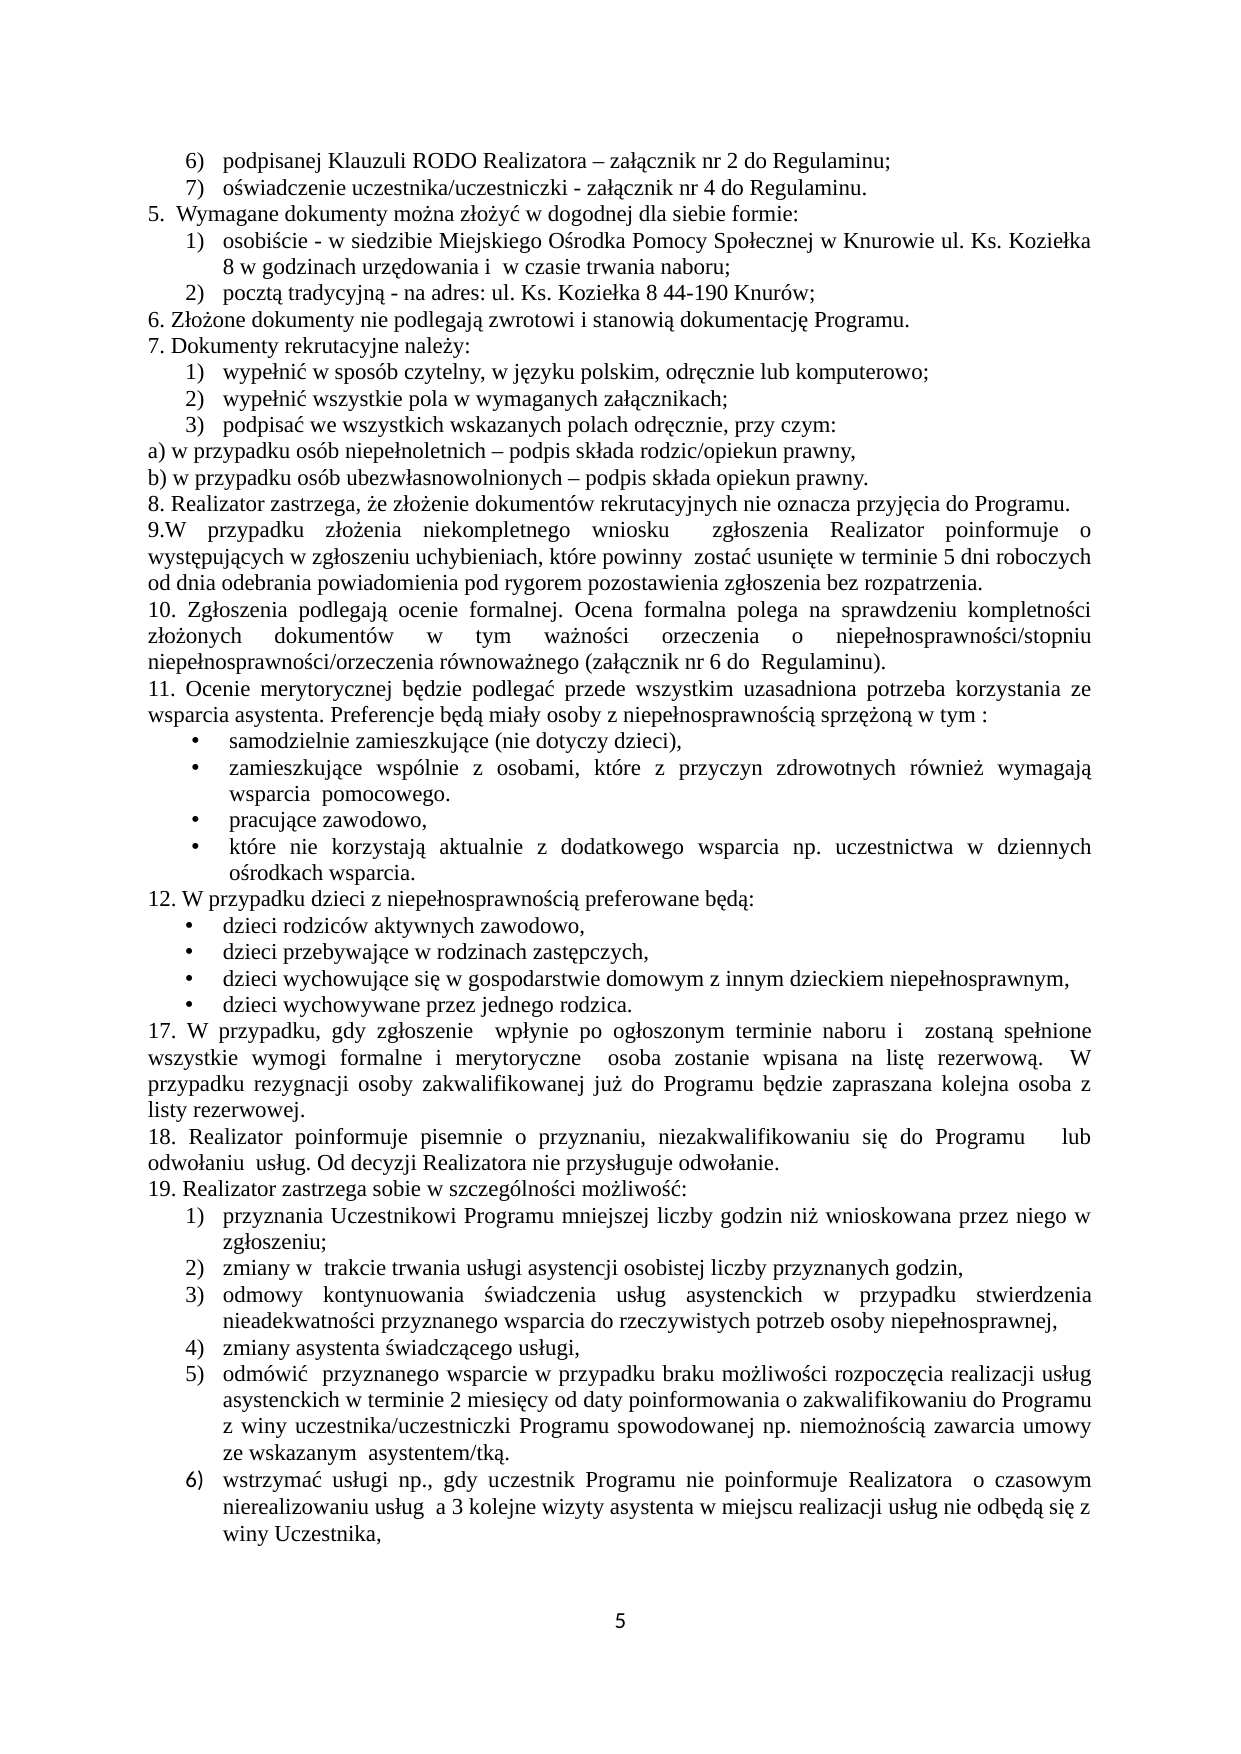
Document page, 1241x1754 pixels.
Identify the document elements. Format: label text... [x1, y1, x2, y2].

text 12. W przypadku dzieci z niepełnosprawnością preferowane będą: [148, 886, 1093, 912]
text 5. Wymagane dokumenty można złożyć w dogodnej dla siebie formie: [148, 200, 1093, 227]
list dzieci wychowywane przez jednego rodzica. [185, 991, 1093, 1017]
list dzieci rodziców aktywnych zawodowo, [185, 912, 1093, 938]
text 19. Realizator zastrzega sobie w szczególności możliwość: [148, 1175, 1093, 1202]
list przyznania Uczestnikowi Programu mniejszej liczby godzin niż wnioskowana przez niego w zgłoszeniu; [185, 1202, 1093, 1254]
list zmiany w trakcie trwania usługi asystencji osobistej liczby przyznanych godzin, [185, 1254, 1093, 1281]
list zmiany asystenta świadczącego usługi, [185, 1333, 1093, 1360]
list podpisanej Klauzuli RODO Realizatora – załącznik nr 2 do Regulaminu; [185, 148, 1093, 174]
list odmówić przyznanego wsparcie w przypadku braku możliwości rozpoczęcia realizacji usług asystenckich w terminie 2 miesięcy od daty poinformowania o zakwalifikowaniu do Programu z winy uczestnika/uczestniczki Programu spowodowanej np. niemożnością zawarcia umowy ze wskazanym asystentem/tką. [185, 1360, 1093, 1465]
list które nie korzystają aktualnie z dodatkowego wsparcia np. uczestnictwa w dziennych ośrodkach wsparcia. [191, 833, 1093, 886]
list odmowy kontynuowania świadczenia usług asystenckich w przypadku stwierdzenia nieadekwatności przyznanego wsparcia do rzeczywistych potrzeb osoby niepełnosprawnej, [185, 1281, 1093, 1333]
text 18. Realizator poinformuje pisemnie o przyznaniu, niezakwalifikowaniu się do Programu lub odwołaniu usług. Od decyzji Realizatora nie przysługuje odwołanie. [148, 1123, 1093, 1175]
list wypełnić wszystkie pola w wymaganych załącznikach; [185, 385, 1093, 411]
list oświadczenie uczestnika/uczestniczki - załącznik nr 4 do Regulaminu. [185, 174, 1093, 200]
list wypełnić w sposób czytelny, w języku polskim, odręcznie lub komputerowo; [185, 358, 1093, 385]
list osobiście - w siedzibie Miejskiego Ośrodka Pomocy Społecznej w Knurowie ul. Ks. Koziełka 8 w godzinach urzędowania i w czasie trwania naboru; [185, 227, 1093, 279]
list samodzielnie zamieszkujące (nie dotyczy dzieci), [191, 727, 1093, 754]
text 9.W przypadku złożenia niekompletnego wniosku zgłoszenia Realizator poinformuje o występujących w zgłoszeniu uchybieniach, które powinny zostać usunięte w terminie 5 dni roboczych od dnia odebrania powiadomienia pod rygorem pozostawienia zgłoszenia bez rozpatrzenia. [148, 517, 1093, 596]
text a) w przypadku osób niepełnoletnich – podpis składa rodzic/opiekun prawny, [148, 437, 1093, 464]
list dzieci wychowujące się w gospodarstwie domowym z innym dzieckiem niepełnosprawnym, [185, 964, 1093, 991]
list zamieszkujące wspólnie z osobami, które z przyczyn zdrowotnych również wymagają wsparcia pomocowego. [191, 754, 1093, 806]
text 7. Dokumenty rekrutacyjne należy: [148, 332, 1093, 358]
list pracujące zawodowo, [191, 806, 1093, 833]
text 8. Realizator zastrzega, że złożenie dokumentów rekrutacyjnych nie oznacza przyjęcia do Programu. [148, 490, 1093, 517]
text b) w przypadku osób ubezwłasnowolnionych – podpis składa opiekun prawny. [148, 464, 1093, 490]
list pocztą tradycyjną - na adres: ul. Ks. Koziełka 8 44-190 Knurów; [185, 279, 1093, 306]
text 10. Zgłoszenia podlegają ocenie formalnej. Ocena formalna polega na sprawdzeniu kompletności złożonych dokumentów w tym ważności orzeczenia o niepełnosprawności/stopniu niepełnosprawności/orzeczenia równoważnego (załącznik nr 6 do Regulaminu). [148, 596, 1093, 675]
text 17. W przypadku, gdy zgłoszenie wpłynie po ogłoszonym terminie naboru i zostaną spełnione wszystkie wymogi formalne i merytoryczne osoba zostanie wpisana na listę rezerwową. W przypadku rezygnacji osoby zakwalifikowanej już do Programu będzie zapraszana kolejna osoba z listy rezerwowej. [148, 1017, 1093, 1123]
text 6. Złożone dokumenty nie podlegają zwrotowi i stanowią dokumentację Programu. [148, 306, 1093, 332]
list wstrzymać usługi np., gdy uczestnik Programu nie poinformuje Realizatora o czasowym nierealizowaniu usług a 3 kolejne wizyty asystenta w miejscu realizacji usług nie odbędą się z winy Uczestnika, [185, 1465, 1093, 1546]
list podpisać we wszystkich wskazanych polach odręcznie, przy czym: [185, 411, 1093, 437]
text 11. Ocenie merytorycznej będzie podlegać przede wszystkim uzasadniona potrzeba korzystania ze wsparcia asystenta. Preferencje będą miały osoby z niepełnosprawnością sprzężoną w tym : [148, 675, 1093, 727]
list dzieci przebywające w rodzinach zastępczych, [185, 938, 1093, 964]
